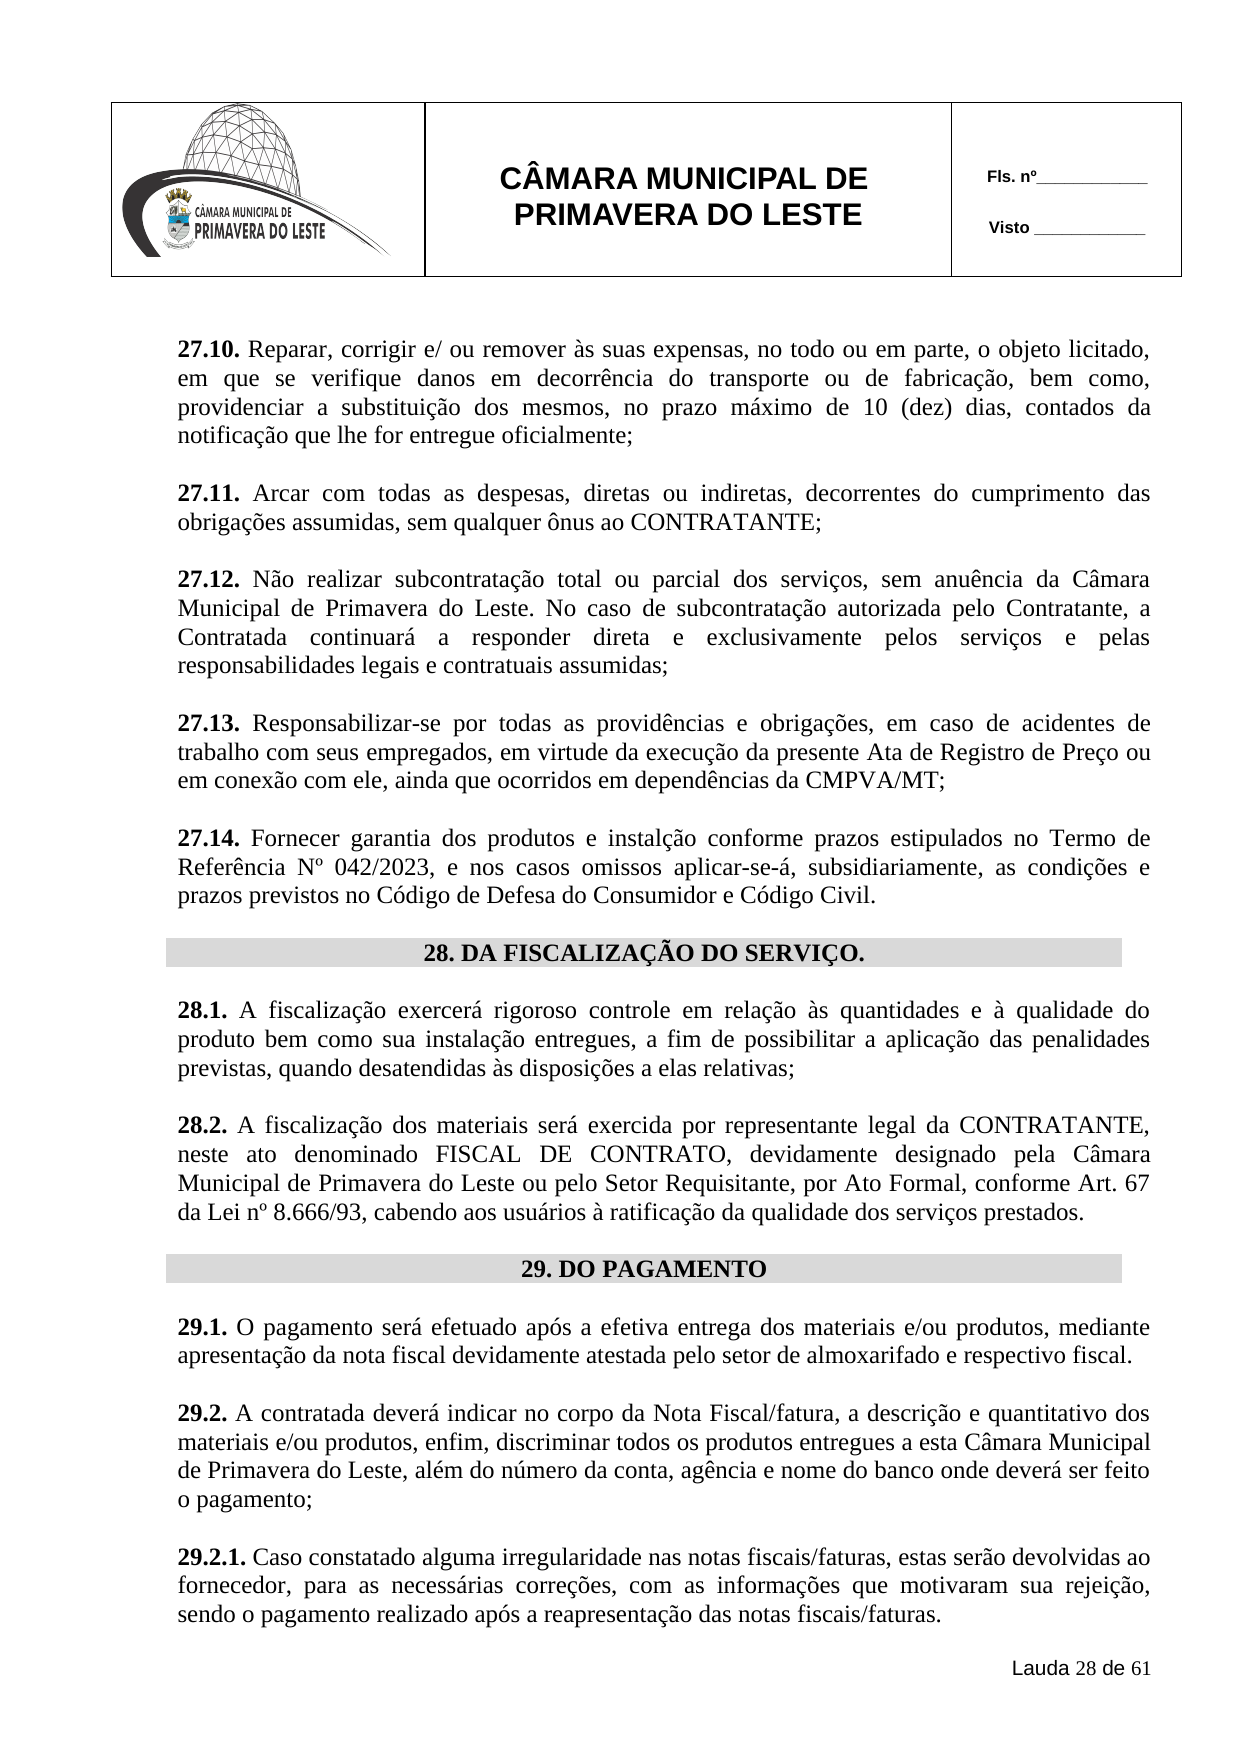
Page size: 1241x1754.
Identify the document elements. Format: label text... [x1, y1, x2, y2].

text 27.13. Responsabilizar-se por todas as providências e obrigações, em caso de acidentes de trabalho com seus empregados, em virtude da execução da presente Ata de Registro de Preço ou em conexão com ele, ainda que ocorridos em dependências da CMPVA/MT; [177, 708, 1152, 794]
text 28.1. A fiscalização exercerá rigoroso controle em relação às quantidades e à qualidade do produto bem como sua instalação entregues, a fim de possibilitar a aplicação das penalidades previstas, quando desatendidas às disposições a elas relativas; [177, 996, 1152, 1082]
text 28.2. A fiscalização dos materiais será exercida por representante legal da CONTRATANTE, neste ato denominado FISCAL DE CONTRATO, devidamente designado pela Câmara Municipal de Primavera do Leste ou pelo Setor Requisitante, por Ato Formal, conforme Art. 67 da Lei nº 8.666/93, cabendo aos usuários à ratificação da qualidade dos serviços prestados. [177, 1111, 1152, 1226]
text 29.1. O pagamento será efetuado após a efetiva entrega dos materiais e/ou produtos, mediante apresentação da nota fiscal devidamente atestada pelo setor de almoxarifado e respectivo fiscal. [177, 1312, 1152, 1369]
text 27.14. Fornecer garantia dos produtos e instalção conforme prazos estipulados no Termo de Referência Nº 042/2023, e nos casos omissos aplicar-se-á, subsidiariamente, as condições e prazos previstos no Código de Defesa do Consumidor e Código Civil. [177, 823, 1152, 909]
picture [122, 103, 392, 257]
text 27.12. Não realizar subcontratação total ou parcial dos serviços, sem anuência da Câmara Municipal de Primavera do Leste. No caso de subcontratação autorizada pelo Contratante, a Contratada continuará a responder direta e exclusivamente pelos serviços e pelas responsabilidades legais e contratuais assumidas; [177, 564, 1152, 679]
text 27.10. Reparar, corrigir e/ ou remover às suas expensas, no todo ou em parte, o objeto licitado, em que se verifique danos em decorrência do transporte ou de fabricação, bem como, providenciar a substituição dos mesmos, no prazo máximo de 10 (dez) dias, contados da notificação que lhe for entregue oficialmente; [177, 334, 1152, 449]
text 27.11. Arcar com todas as despesas, diretas ou indiretas, decorrentes do cumprimento das obrigações assumidas, sem qualquer ônus ao CONTRATANTE; [177, 478, 1152, 536]
text 29.2. A contratada deverá indicar no corpo da Nota Fiscal/fatura, a descrição e quantitativo dos materiais e/ou produtos, enfim, discriminar todos os produtos entregues a esta Câmara Municipal de Primavera do Leste, além do número da conta, agência e nome do banco onde deverá ser feito o pagamento; [177, 1398, 1152, 1513]
table_header 29. DO PAGAMENTO [166, 1254, 1122, 1283]
table_header 28. DA FISCALIZAÇÃO DO SERVIÇO. [166, 938, 1122, 967]
text 29.2.1. Caso constatado alguma irregularidade nas notas fiscais/faturas, estas serão devolvidas ao fornecedor, para as necessárias correções, com as informações que motivaram sua rejeição, sendo o pagamento realizado após a reapresentação das notas fiscais/faturas. [177, 1542, 1152, 1628]
